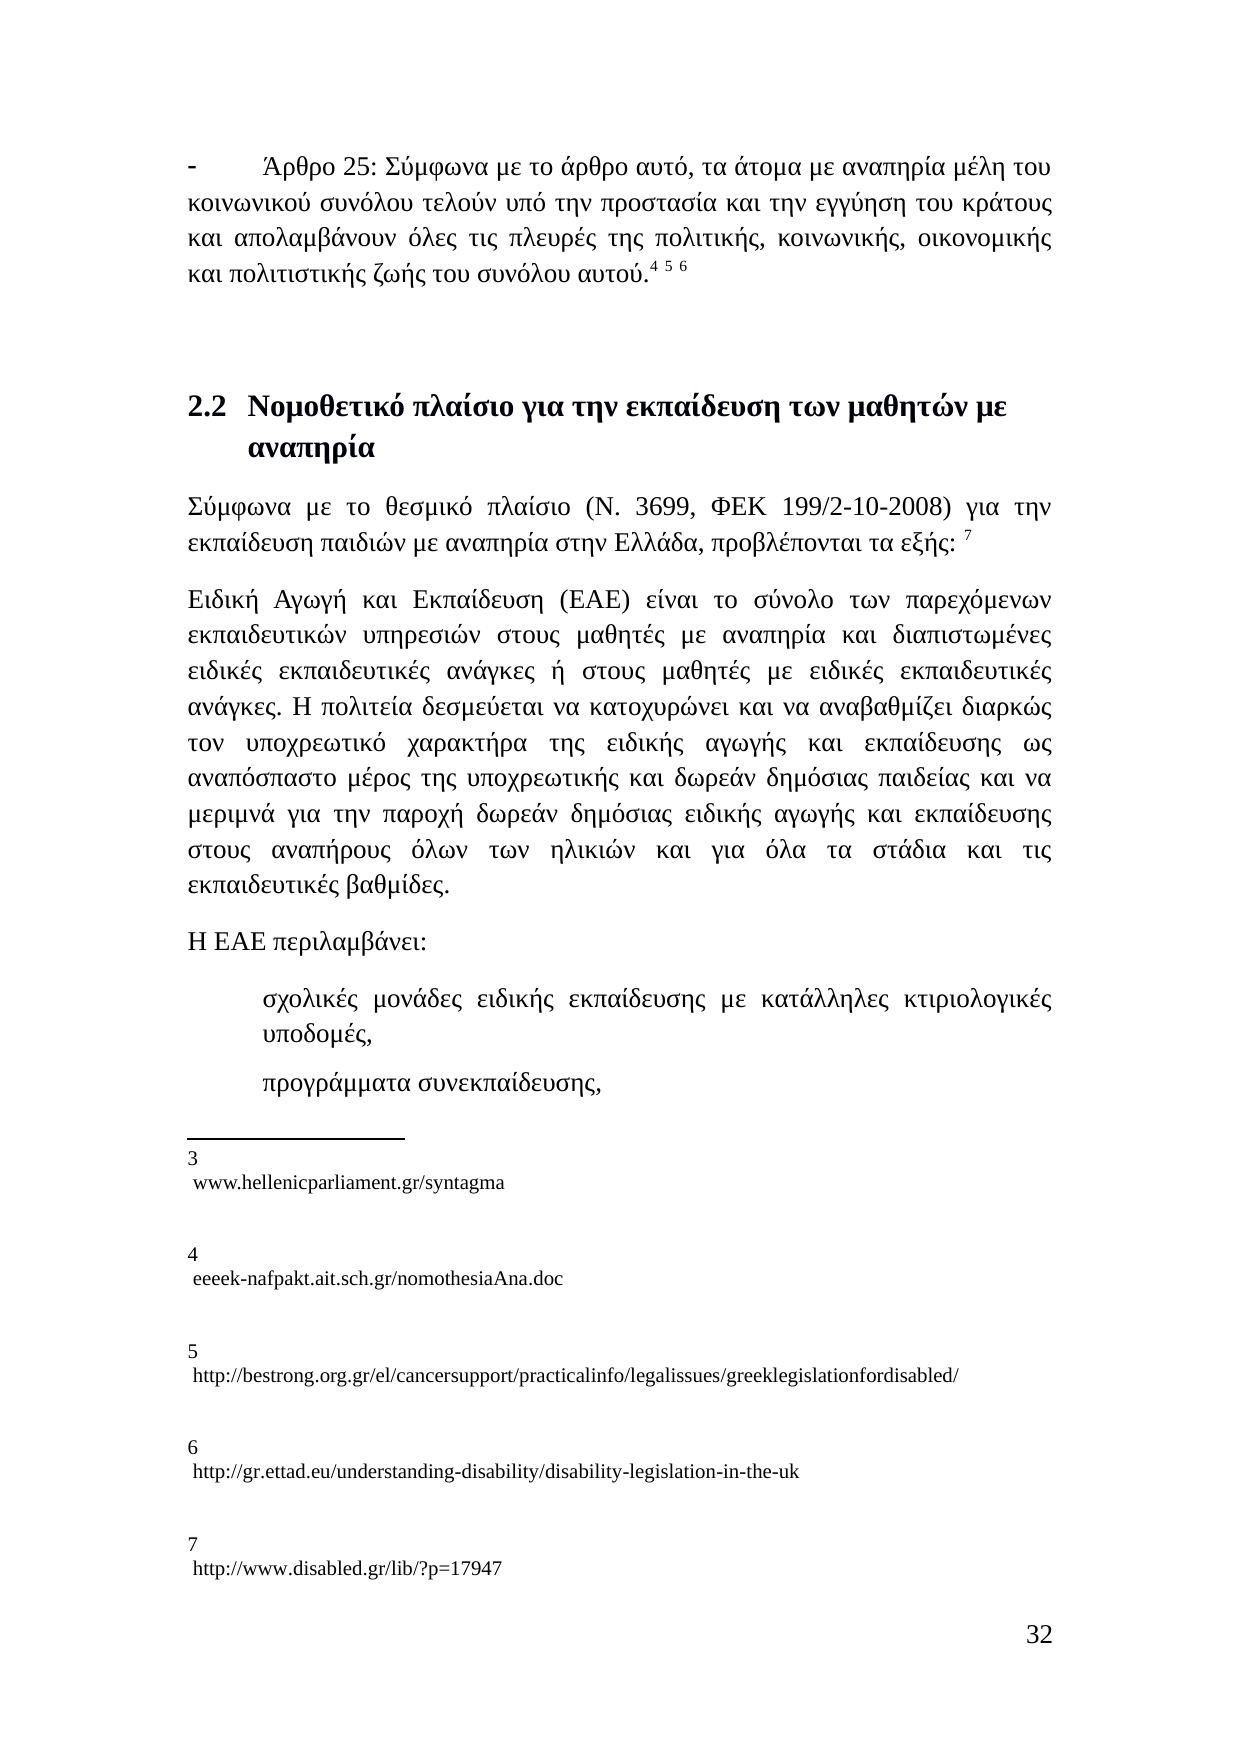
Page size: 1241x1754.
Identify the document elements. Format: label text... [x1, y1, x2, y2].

text σχολικές μονάδες ειδικής εκπαίδευσης με κατάλληλες κτιριολογικές υποδομές, [262, 982, 1053, 1048]
list http://bestrong.org.gr/el/cancersupport/practicalinfo/legalissues/greeklegislationfordisabled/ [187, 1339, 1053, 1387]
text http://www.disabled.gr/lib/?p=17947 [187, 1532, 1053, 1580]
list http://gr.ettad.eu/understanding-disability/disability-legislation-in-the-uk [187, 1435, 1053, 1483]
list eeeek-nafpakt.ait.sch.gr/nomothesiaAna.doc [187, 1242, 1053, 1290]
text Ειδική Αγωγή και Εκπαίδευση (ΕΑΕ) είναι το σύνολο των παρεχόμενων εκπαιδευτικών υπηρεσιών στους μαθητές με αναπηρία και διαπιστωμένες ειδικές εκπαιδευτικές ανάγκες ή στους μαθητές με ειδικές εκπαιδευτικές ανάγκες. Η πολιτεία δεσμεύεται να κατοχυρώνει και να αναβαθμίζει διαρκώς τον υποχρεωτικό χαρακτήρα της ειδικής αγωγής και εκπαίδευσης ως αναπόσπαστο μέρος της υποχρεωτικής και δωρεάν δημόσιας παιδείας και να μεριμνά για την παροχή δωρεάν δημόσιας ειδικής αγωγής και εκπαίδευσης στους αναπήρους όλων των ηλικιών και για όλα τα στάδια και τις εκπαιδευτικές βαθμίδες. [187, 583, 1053, 900]
text Σύμφωνα με το θεσμικό πλαίσιο (Ν. 3699, ΦΕΚ 199/2-10-2008) για την εκπαίδευση παιδιών με αναπηρία στην Ελλάδα, προβλέπονται τα εξής: [187, 490, 1053, 557]
list Άρθρο 25: Σύμφωνα με το άρθρο αυτό, τα άτομα με αναπηρία μέλη του κοινωνικού συνόλου τελούν υπό την προστασία και την εγγύηση του κράτους και απολαμβάνουν όλες τις πλευρές της πολιτικής, κοινωνικής, οικονομικής και πολιτιστικής ζωής του συνόλου αυτού. [187, 150, 1053, 288]
text προγράμματα συνεκπαίδευσης, [262, 1066, 1053, 1097]
list www.hellenicparliament.gr/syntagma [187, 1146, 1053, 1194]
subtitle Νομοθετικό πλαίσιο για την εκπαίδευση των μαθητών με αναπηρία [187, 387, 1053, 464]
text H ΕΑΕ περιλαμβάνει: [187, 925, 1053, 956]
